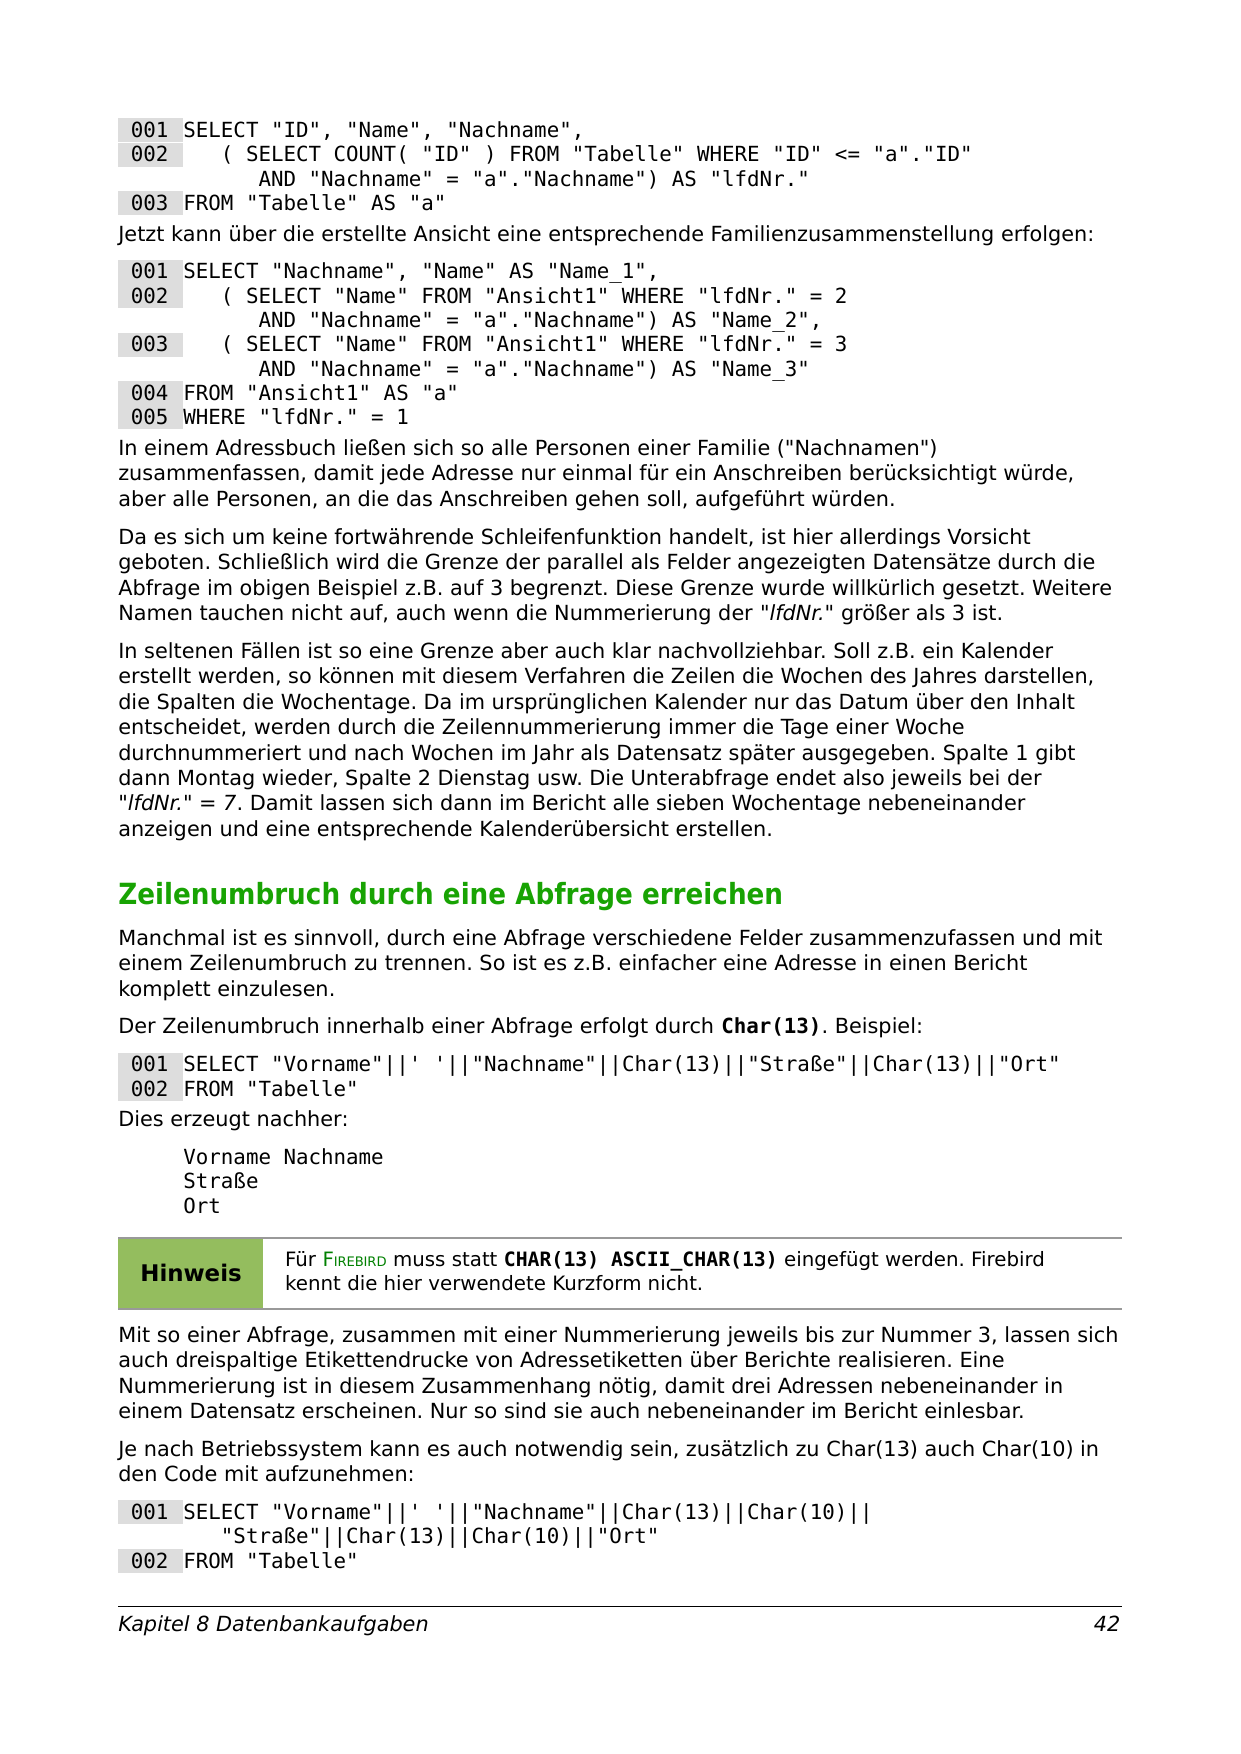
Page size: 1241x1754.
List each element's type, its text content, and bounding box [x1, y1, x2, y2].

list ( SELECT "Name" FROM "Ansicht1" WHERE "lfdNr." = 3 [118, 332, 1122, 357]
table_header Für Firebird muss statt CHAR(13) ASCII_CHAR(13) eingefügt werden. Firebird kennt die hier verwendete Kurzform nicht. [264, 1239, 1122, 1308]
text Je nach Betriebssystem kann es auch notwendig sein, zusätzlich zu Char(13) auch Char(10) in den Code mit aufzunehmen: [118, 1437, 1122, 1487]
table_header Hinweis [118, 1239, 263, 1308]
text Da es sich um keine fortwährende Schleifenfunktion handelt, ist hier allerdings Vorsicht geboten. Schließlich wird die Grenze der parallel als Felder angezeigten Datensätze durch die Abfrage im obigen Beispiel z.B. auf 3 begrenzt. Diese Grenze wurde willkürlich gesetzt. Weitere Namen tauchen nicht auf, auch wenn die Nummerierung der "lfdNr." größer als 3 ist. [118, 525, 1122, 625]
text In einem Adressbuch ließen sich so alle Personen einer Familie ("Nachnamen") zusammenfassen, damit jede Adresse nur einmal für ein Anschreiben berücksichtigt würde, aber alle Personen, an die das Anschreiben gehen soll, aufgeführt würden. [118, 436, 1122, 511]
list SELECT "Vorname"||' '||"Nachname"||Char(13)||Char(10)|| [183, 1500, 1122, 1524]
subtitle Zeilenumbruch durch eine Abfrage erreichen [118, 878, 1122, 912]
list Vorname Nachname Straße Ort [118, 1145, 1122, 1218]
text Der Zeilenumbruch innerhalb einer Abfrage erfolgt durch Char(13). Beispiel: [118, 1014, 1122, 1039]
list FROM "Tabelle" AS "a" [183, 191, 1122, 215]
list AND "Nachname" = "a"."Nachname") AS "lfdNr." [118, 167, 1122, 191]
text Dies erzeugt nachher: [118, 1107, 1122, 1132]
text Mit so einer Abfrage, zusammen mit einer Nummerierung jeweils bis zur Nummer 3, lassen sich auch dreispaltige Etikettendrucke von Adressetiketten über Berichte realisieren. Eine Nummerierung ist in diesem Zusammenhang nötig, damit drei Adressen nebeneinander in einem Datensatz erscheinen. Nur so sind sie auch nebeneinander im Bericht einlesbar. [118, 1323, 1122, 1423]
list SELECT "Nachname", "Name" AS "Name_1", [118, 259, 1122, 284]
text In seltenen Fällen ist so eine Grenze aber auch klar nachvollziehbar. Soll z.B. ein Kalender erstellt werden, so können mit diesem Verfahren die Zeilen die Wochen des Jahres darstellen, die Spalten die Wochentage. Da im ursprünglichen Kalender nur das Datum über den Inhalt entscheidet, werden durch die Zeilennummerierung immer die Tage einer Woche durchnummeriert und nach Wochen im Jahr als Datensatz später ausgegeben. Spalte 1 gibt dann Montag wieder, Spalte 2 Dienstag usw. Die Unterabfrage endet also jeweils bei der "lfdNr." = 7. Damit lassen sich dann im Bericht alle sieben Wochentage nebeneinander anzeigen und eine entsprechende Kalenderübersicht erstellen. [118, 639, 1122, 841]
list ( SELECT "Name" FROM "Ansicht1" WHERE "lfdNr." = 2 [183, 284, 1122, 308]
list WHERE "lfdNr." = 1 [183, 405, 1122, 429]
list ( SELECT COUNT( "ID" ) FROM "Tabelle" WHERE "ID" <= "a"."ID" [118, 142, 1122, 167]
list FROM "Tabelle" [183, 1549, 1122, 1573]
list "Straße"||Char(13)||Char(10)||"Ort" [118, 1524, 1122, 1549]
list FROM "Ansicht1" AS "a" [183, 381, 1122, 405]
list AND "Nachname" = "a"."Nachname") AS "Name_2", [118, 308, 1122, 332]
list SELECT "Vorname"||' '||"Nachname"||Char(13)||"Straße"||Char(13)||"Ort" [118, 1052, 1122, 1077]
list SELECT "ID", "Name", "Nachname", [183, 118, 1122, 142]
text Manchmal ist es sinnvoll, durch eine Abfrage verschiedene Felder zusammenzufassen und mit einem Zeilenumbruch zu trennen. So ist es z.B. einfacher eine Adresse in einen Bericht komplett einzulesen. [118, 926, 1122, 1001]
text Jetzt kann über die erstellte Ansicht eine entsprechende Familienzusammenstellung erfolgen: [118, 222, 1122, 246]
list AND "Nachname" = "a"."Nachname") AS "Name_3" [118, 357, 1122, 381]
list FROM "Tabelle" [183, 1077, 1122, 1101]
